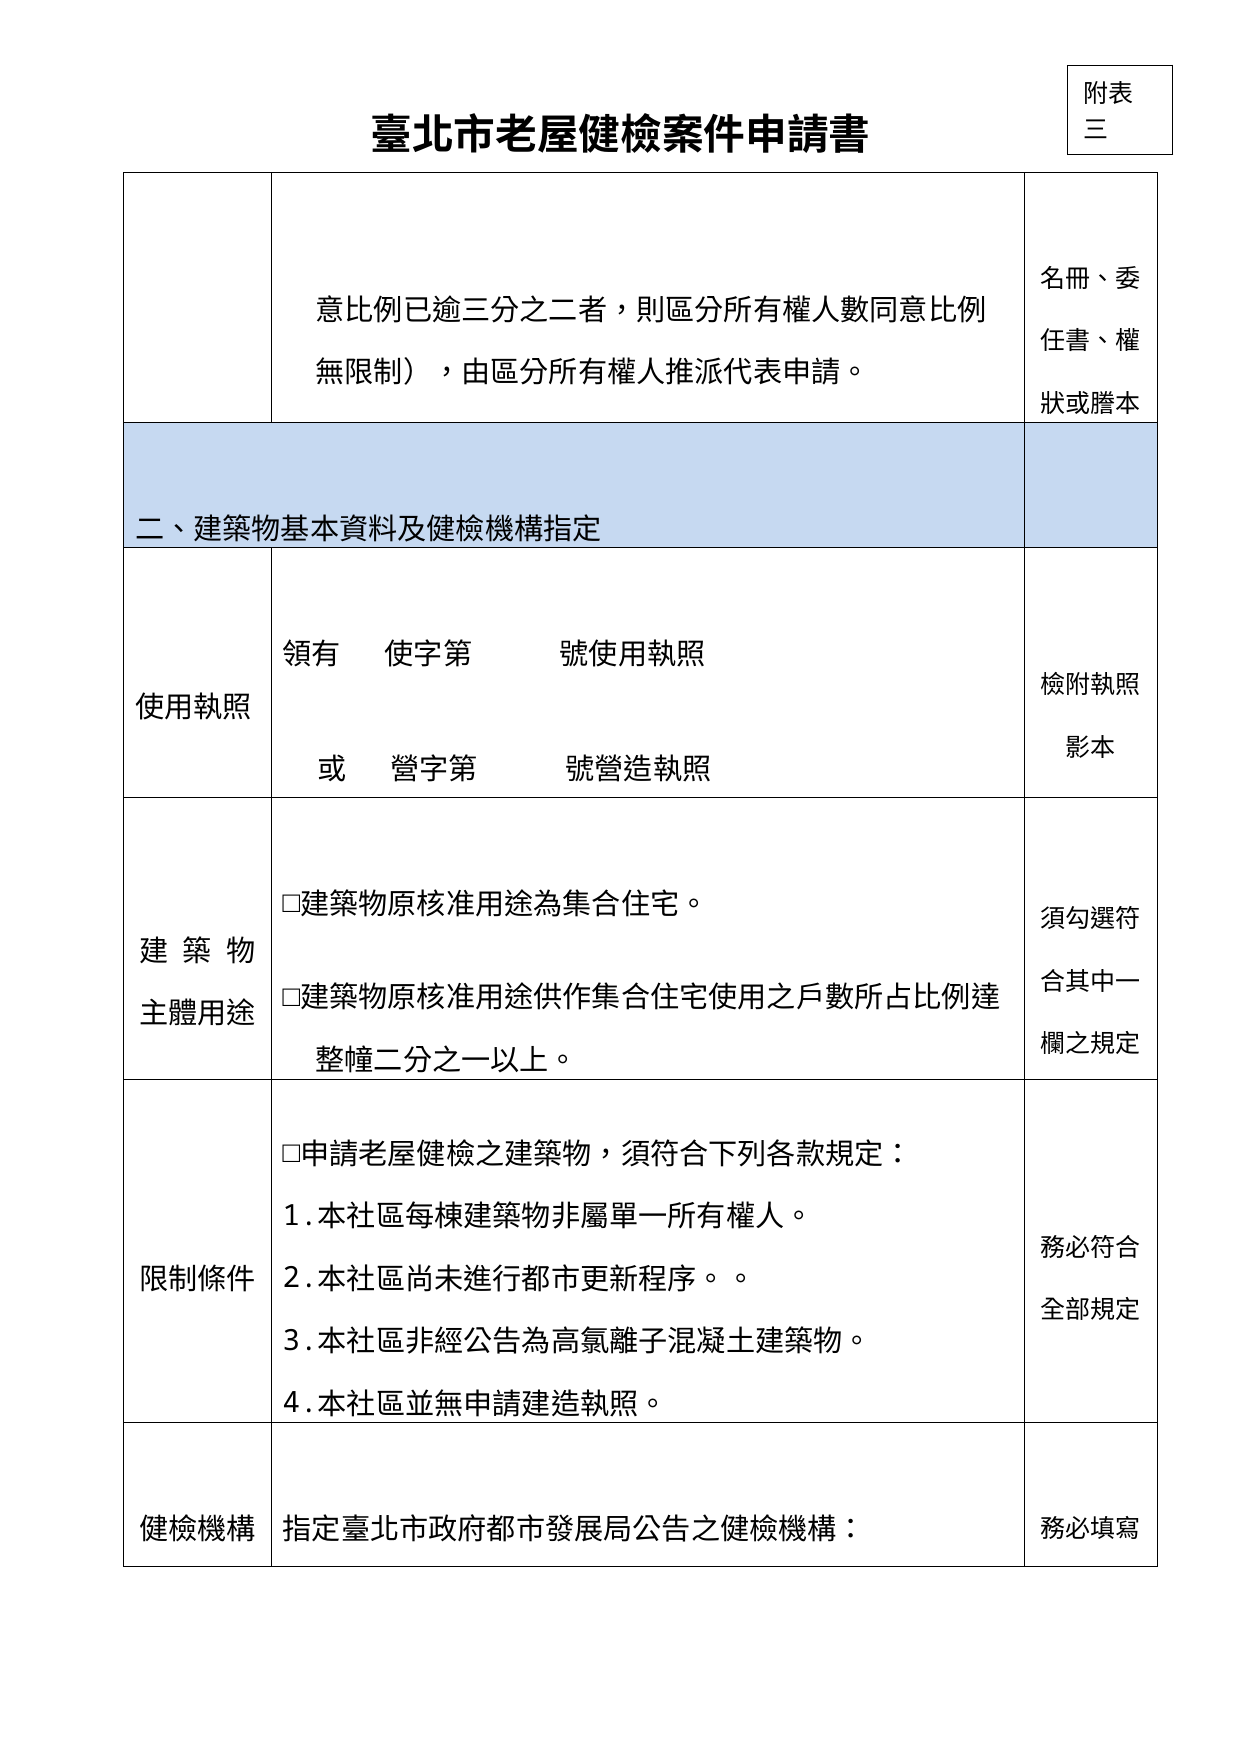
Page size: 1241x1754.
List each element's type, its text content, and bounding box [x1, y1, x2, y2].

table_cell 健檢機構 [124, 1423, 271, 1566]
table_cell □申請老屋健檢之建築物，須符合下列各款規定： 1.本社區每棟建築物非屬單一所有權人。 2.本社區尚未進行都市更新程序。。 3.本社區非經公告為高氯離子混凝土建築物。 4.本社區並無申請建造執照。 [272, 1080, 1024, 1422]
table_cell [1025, 423, 1157, 547]
table_cell 檢附執照影本 [1025, 548, 1157, 797]
table_cell □建築物原核准用途為集合住宅。 □建築物原核准用途供作集合住宅使用之戶數所占比例達整幢二分之一以上。 [272, 798, 1024, 1078]
table_cell 限制條件 [124, 1080, 271, 1422]
table_cell 意比例已逾三分之二者，則區分所有權人數同意比例無限制），由區分所有權人推派代表申請。 [272, 173, 1024, 422]
table_cell 領有 使字第 號使用執照 或 營字第 號營造執照 [272, 548, 1024, 797]
table_cell 務必填寫 [1025, 1423, 1157, 1566]
table_cell 務必符合全部規定 [1025, 1080, 1157, 1422]
table_cell 使用執照 [124, 548, 271, 797]
table_cell 須勾選符合其中一欄之規定 [1025, 798, 1157, 1078]
table_cell 指定臺北市政府都市發展局公告之健檢機構： [272, 1423, 1024, 1566]
table_cell [124, 173, 271, 422]
table_cell 名冊、委任書、權狀或謄本 [1025, 173, 1157, 422]
table_cell 二、建築物基本資料及健檢機構指定 [124, 423, 1024, 547]
table_cell 建 築 物 主體用途 [124, 798, 271, 1078]
